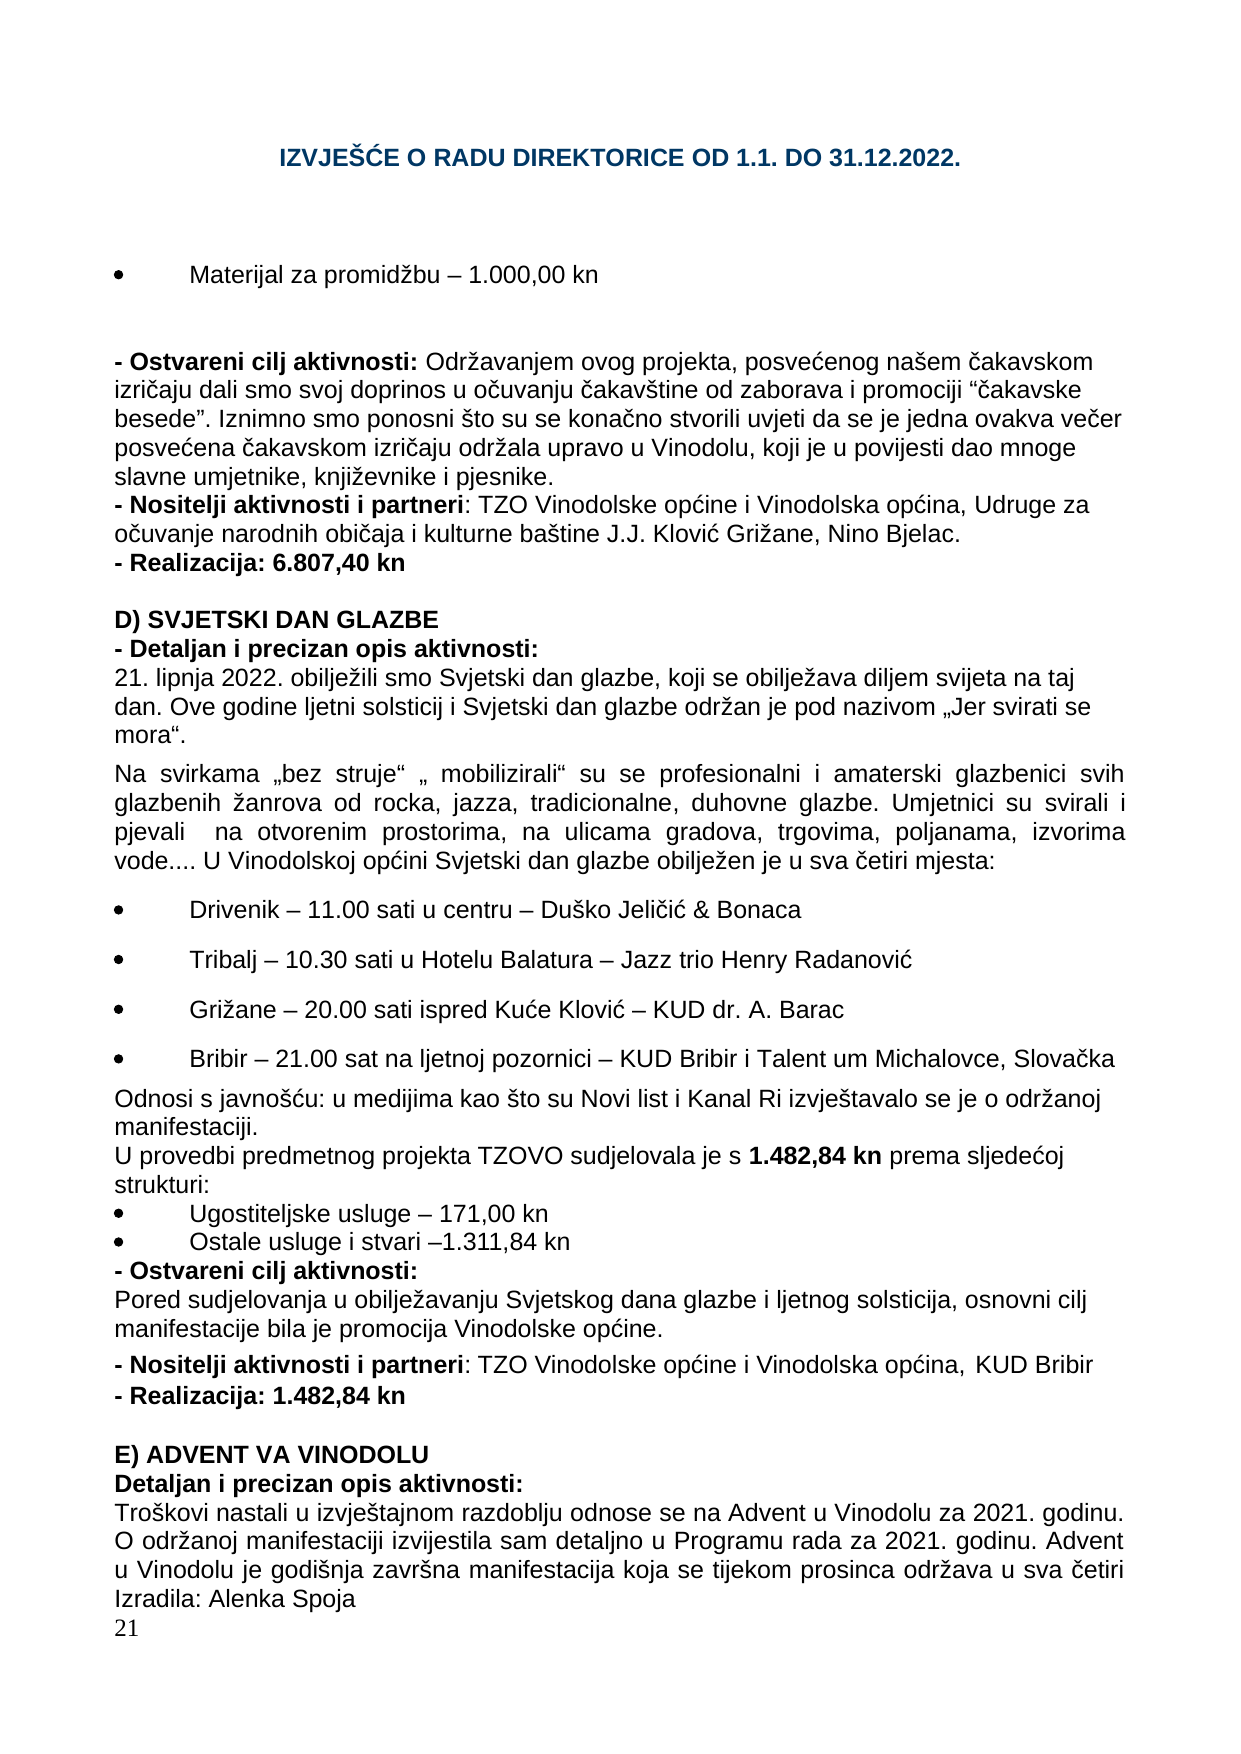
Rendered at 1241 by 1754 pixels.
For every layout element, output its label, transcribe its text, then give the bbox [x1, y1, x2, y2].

list Drivenik – 11.00 sati u centru – Duško Jeličić & Bonaca [114, 895, 1126, 924]
text 21. lipnja 2022. obilježili smo Svjetski dan glazbe, koji se obilježava diljem svijeta na taj dan. Ove godine ljetni solsticij i Svjetski dan glazbe održan je pod nazivom „Jer svirati se mora“. [114, 663, 1126, 749]
list Ostale usluge i stvari –1.311,84 kn [114, 1227, 1126, 1256]
text - Ostvareni cilj aktivnosti: Održavanjem ovog projekta, posvećenog našem čakavskom izričaju dali smo svoj doprinos u očuvanju čakavštine od zaborava i promociji “čakavske besede”. Iznimno smo ponosni što su se konačno stvorili uvjeti da se je jedna ovakva večer posvećena čakavskom izričaju održala upravo u Vinodolu, koji je u povijesti dao mnoge slavne umjetnike, književnike i pjesnike. [114, 346, 1126, 490]
text U provedbi predmetnog projekta TZOVO sudjelovala je s 1.482,84 kn prema sljedećoj strukturi: [114, 1141, 1126, 1198]
text - Realizacija: 6.807,40 kn [114, 548, 1126, 576]
list Ugostiteljske usluge – 171,00 kn [114, 1198, 1126, 1227]
list Tribalj – 10.30 sati u Hotelu Balatura – Jazz trio Henry Radanović [114, 945, 1126, 974]
text Troškovi nastali u izvještajnom razdoblju odnose se na Advent u Vinodolu za 2021. godinu. O održanoj manifestaciji izvijestila sam detaljno u Programu rada za 2021. godinu. Advent u Vinodolu je godišnja završna manifestacija koja se tijekom prosinca održava u sva četiri [114, 1498, 1126, 1584]
text Pored sudjelovanja u obilježavanju Svjetskog dana glazbe i ljetnog solsticija, osnovni cilj manifestacije bila je promocija Vinodolske općine. [114, 1285, 1126, 1342]
text Odnosi s javnošću: u medijima kao što su Novi list i Kanal Ri izvještavalo se je o održanoj manifestaciji. [114, 1083, 1126, 1141]
text Na svirkama „bez struje“ „ mobilizirali“ su se profesionalni i amaterski glazbenici svih glazbenih žanrova od rocka, jazza, tradicionalne, duhovne glazbe. Umjetnici su svirali i pjevali na otvorenim prostorima, na ulicama gradova, trgovima, poljanama, izvorima vode.... U Vinodolskoj općini Svjetski dan glazbe obilježen je u sva četiri mjesta: [114, 759, 1126, 874]
list Grižane – 20.00 sati ispred Kuće Klović – KUD dr. A. Barac [114, 994, 1126, 1023]
list Materijal za promidžbu – 1.000,00 kn [114, 260, 1126, 289]
text Detaljan i precizan opis aktivnosti: [114, 1469, 1126, 1498]
list Bribir – 21.00 sat na ljetnoj pozornici – KUD Bribir i Talent um Michalovce, Slovačka [114, 1044, 1126, 1073]
text - Nositelji aktivnosti i partneri: TZO Vinodolske općine i Vinodolska općina, KUD Bribir [114, 1342, 1126, 1381]
text - Detaljan i precizan opis aktivnosti: [114, 634, 1126, 663]
text - Ostvareni cilj aktivnosti: [114, 1256, 1126, 1285]
text - Realizacija: 1.482,84 kn [114, 1381, 1126, 1410]
text E) ADVENT VA VINODOLU [114, 1440, 1126, 1469]
text D) SVJETSKI DAN GLAZBE [114, 605, 1126, 634]
text - Nositelji aktivnosti i partneri: TZO Vinodolske općine i Vinodolska općina, Udruge za očuvanje narodnih običaja i kulturne baštine J.J. Klović Grižane, Nino Bjelac. [114, 490, 1126, 548]
